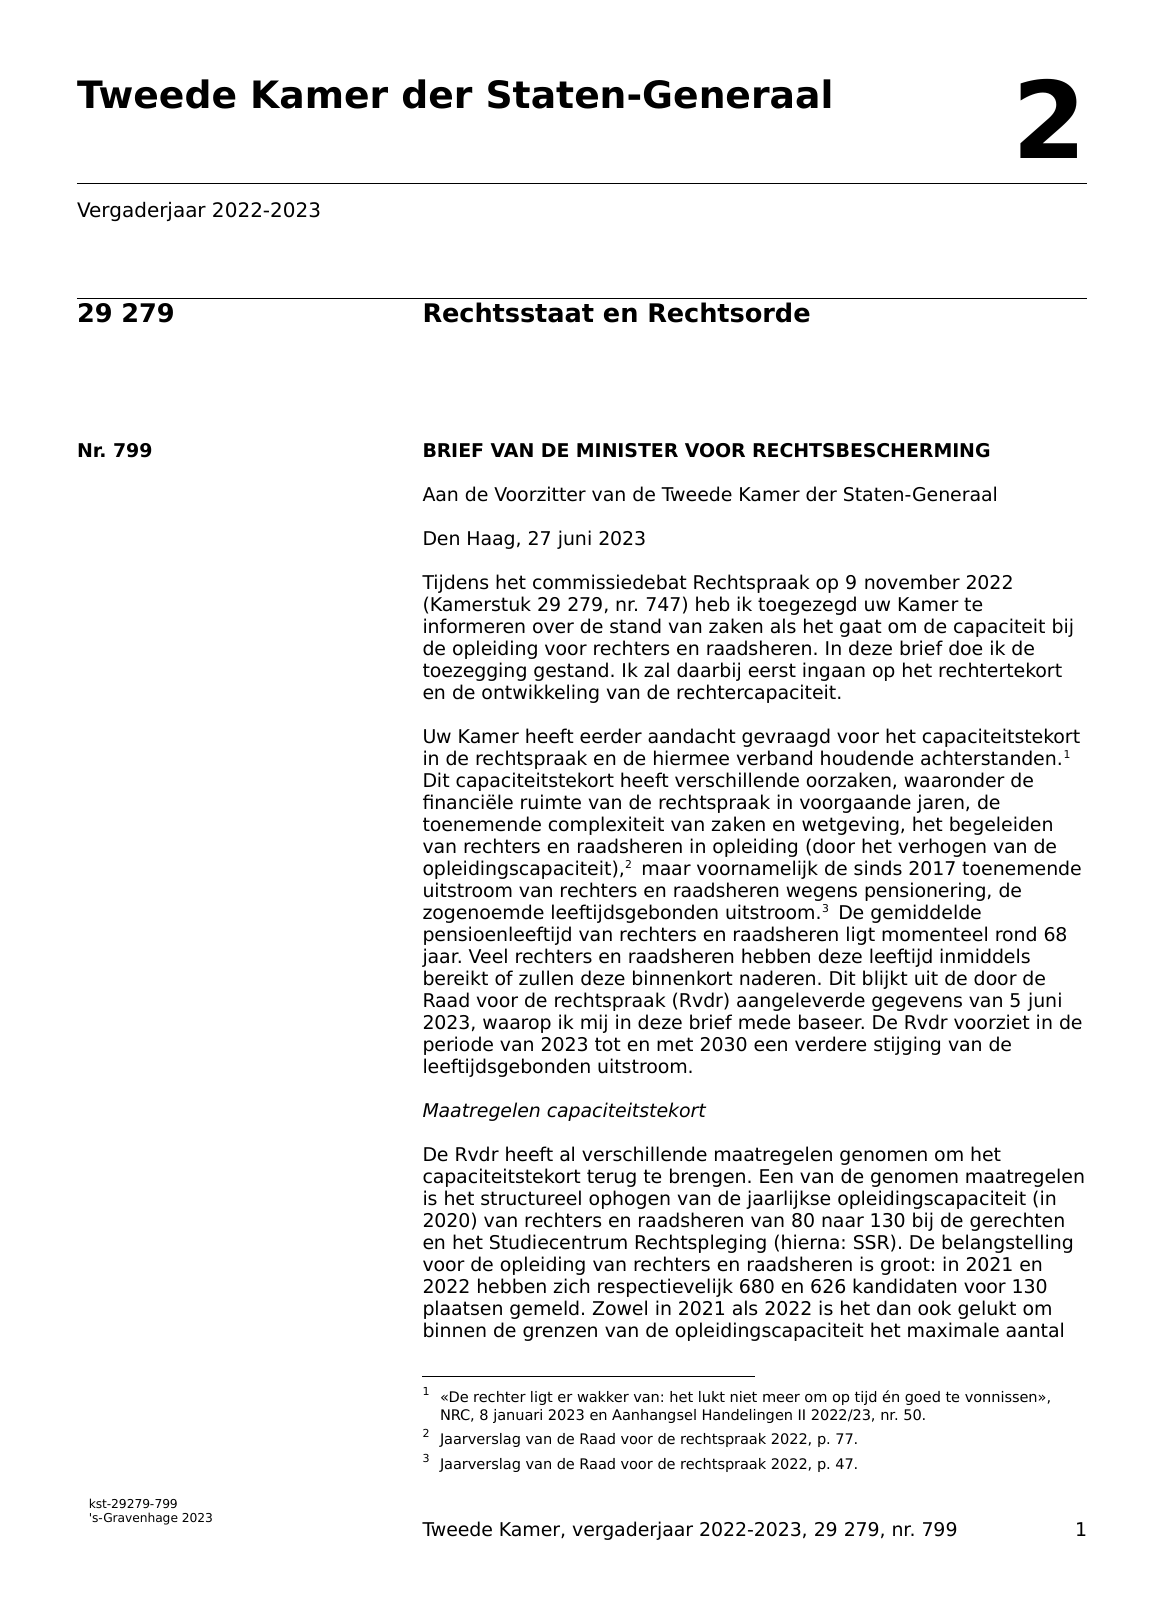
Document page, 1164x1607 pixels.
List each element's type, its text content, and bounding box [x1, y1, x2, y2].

text De Rvdr heeft al verschillende maatregelen genomen om het capaciteitstekort terug te brengen. Een van de genomen maatregelen is het structureel ophogen van de jaarlijkse opleidingscapaciteit (in 2020) van rechters en raadsheren van 80 naar 130 bij de gerechten en het Studiecentrum Rechtspleging (hierna: SSR). De belangstelling voor de opleiding van rechters en raadsheren is groot: in 2021 en 2022 hebben zich respectievelijk 680 en 626 kandidaten voor 130 plaatsen gemeld. Zowel in 2021 als 2022 is het dan ook gelukt om binnen de grenzen van de opleidingscapaciteit het maximale aantal [422, 1144, 1087, 1342]
text «De rechter ligt er wakker van: het lukt niet meer om op tijd én goed te vonnissen», NRC, 8 januari 2023 en Aanhangsel Handelingen II 2022/23, nr. 50. [422, 1385, 1087, 1424]
subtitle 29 279 Rechtsstaat en Rechtsorde [77, 299, 1087, 329]
text Uw Kamer heeft eerder aandacht gevraagd voor het capaciteitstekort in de rechtspraak en de hiermee verband houdende achterstanden. Dit capaciteitstekort heeft verschillende oorzaken, waaronder de financiële ruimte van de rechtspraak in voorgaande jaren, de toenemende complexiteit van zaken en wetgeving, het begeleiden van rechters en raadsheren in opleiding (door het verhogen van de opleidingscapaciteit), maar voornamelijk de sinds 2017 toenemende uitstroom van rechters en raadsheren wegens pensionering, de zogenoemde leeftijdsgebonden uitstroom. De gemiddelde pensioenleeftijd van rechters en raadsheren ligt momenteel rond 68 jaar. Veel rechters en raadsheren hebben deze leeftijd inmiddels bereikt of zullen deze binnenkort naderen. Dit blijkt uit de door de Raad voor de rechtspraak (Rvdr) aangeleverde gegevens van 5 juni 2023, waarop ik mij in deze brief mede baseer. De Rvdr voorziet in de periode van 2023 tot en met 2030 een verdere stijging van de leeftijdsgebonden uitstroom. [422, 726, 1087, 1078]
subtitle Nr. 799 BRIEF VAN DE MINISTER VOOR RECHTSBESCHERMING [77, 440, 1087, 462]
text Jaarverslag van de Raad voor de rechtspraak 2022, p. 47. [422, 1452, 1087, 1474]
text kst-29279-799 [88, 1497, 323, 1511]
table_cell Vergaderjaar 2022-2023 [77, 184, 1087, 298]
text Aan de Voorzitter van de Tweede Kamer der Staten-Generaal [422, 484, 1087, 506]
text Den Haag, 27 juni 2023 [422, 528, 1087, 550]
table_header 2 [886, 59, 1087, 183]
text Jaarverslag van de Raad voor de rechtspraak 2022, p. 77. [422, 1427, 1087, 1449]
text 's-Gravenhage 2023 [88, 1511, 323, 1525]
subtitle Maatregelen capaciteitstekort [422, 1100, 1087, 1122]
text Tijdens het commissiedebat Rechtspraak op 9 november 2022 (Kamerstuk 29 279, nr. 747) heb ik toegezegd uw Kamer te informeren over de stand van zaken als het gaat om de capaciteit bij de opleiding voor rechters en raadsheren. In deze brief doe ik de toezegging gestand. Ik zal daarbij eerst ingaan op het rechtertekort en de ontwikkeling van de rechtercapaciteit. [422, 572, 1087, 704]
table_header Tweede Kamer der Staten-Generaal [77, 59, 886, 183]
